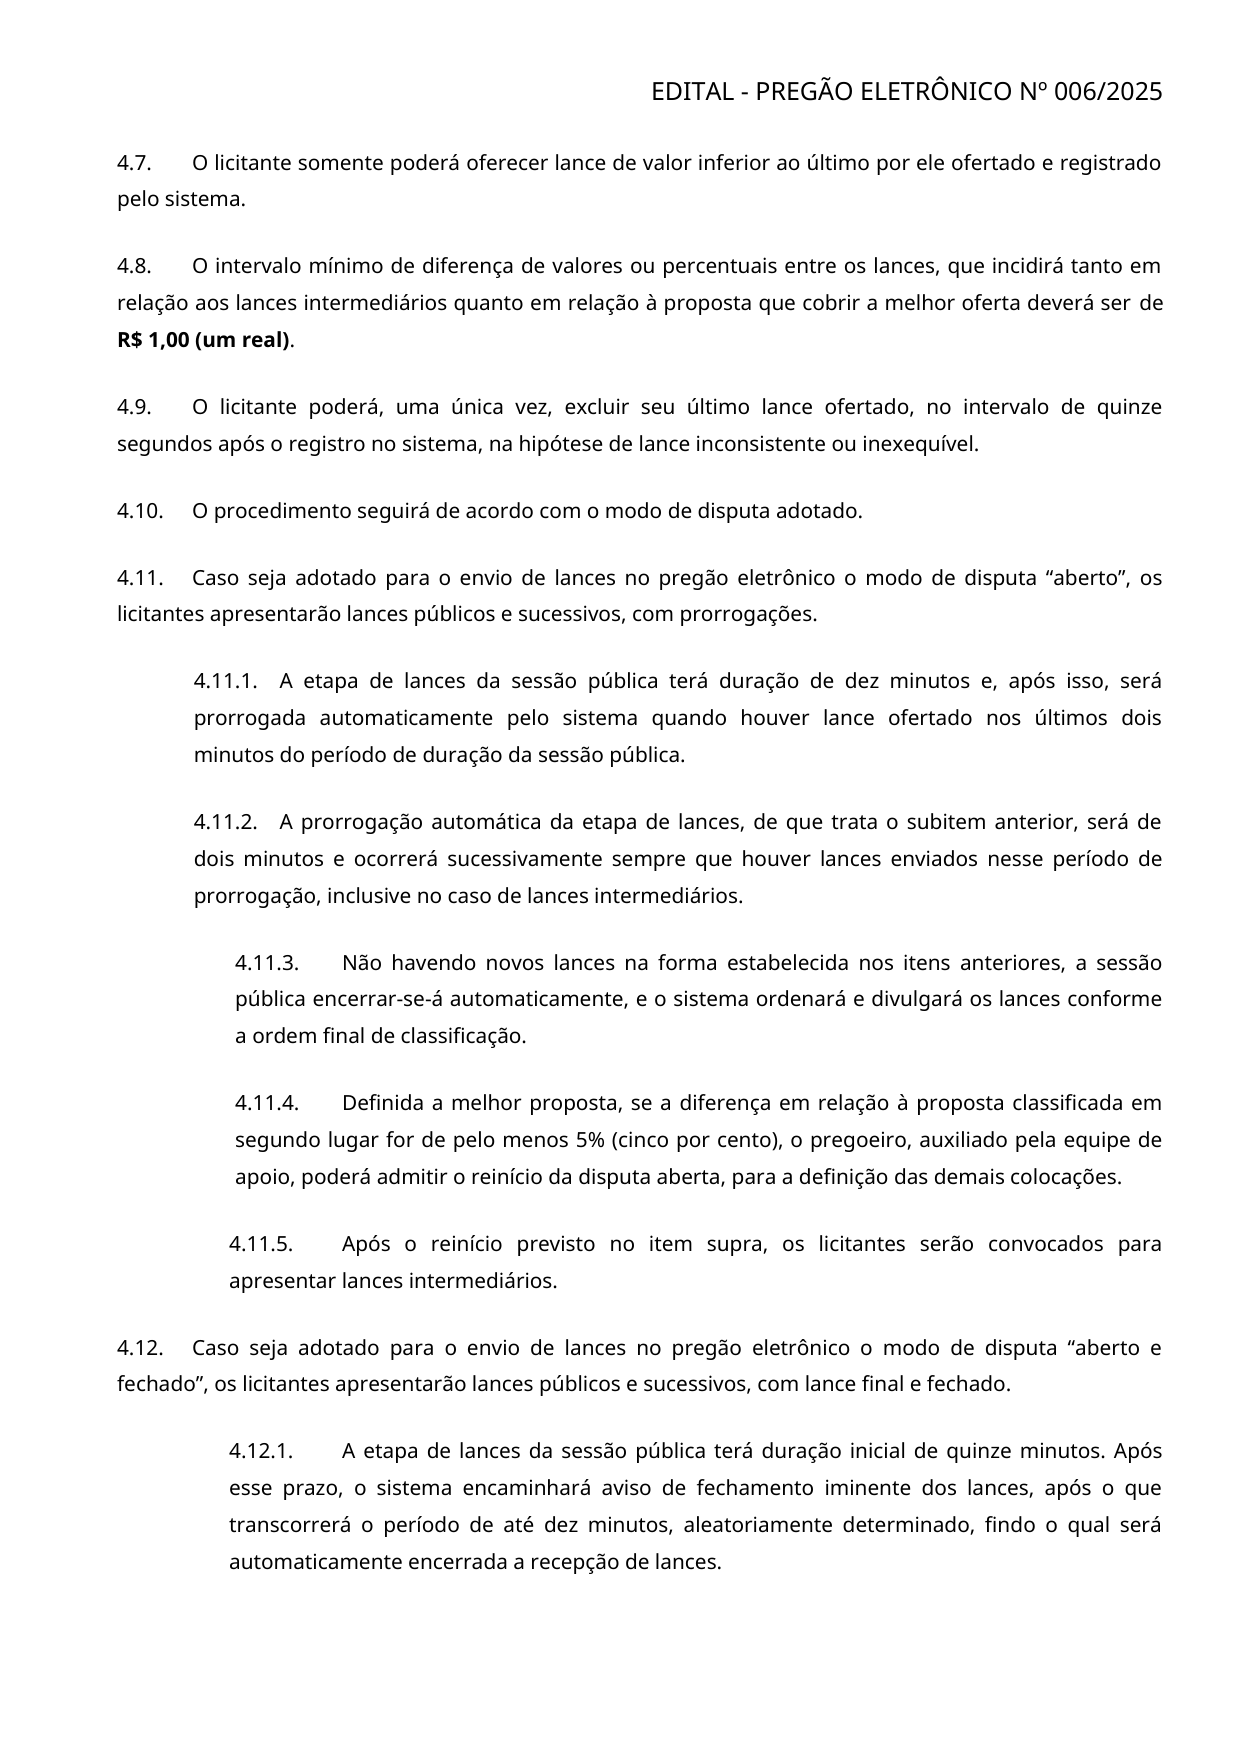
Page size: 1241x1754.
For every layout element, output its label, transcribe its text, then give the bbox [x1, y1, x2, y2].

list O intervalo mínimo de diferença de valores ou percentuais entre os lances, que incidirá tanto em relação aos lances intermediários quanto em relação à proposta que cobrir a melhor oferta deverá ser de R$ 1,00 (um real). [117, 251, 1164, 354]
list O licitante somente poderá oferecer lance de valor inferior ao último por ele ofertado e registrado pelo sistema. [117, 148, 1164, 213]
list A etapa de lances da sessão pública terá duração de dez minutos e, após isso, será prorrogada automaticamente pelo sistema quando houver lance ofertado nos últimos dois minutos do período de duração da sessão pública. [193, 666, 1164, 769]
list Não havendo novos lances na forma estabelecida nos itens anteriores, a sessão pública encerrar-se-á automaticamente, e o sistema ordenará e divulgará os lances conforme a ordem final de classificação. [235, 948, 1164, 1050]
list A prorrogação automática da etapa de lances, de que trata o subitem anterior, será de dois minutos e ocorrerá sucessivamente sempre que houver lances enviados nesse período de prorrogação, inclusive no caso de lances intermediários. [193, 807, 1164, 909]
list Após o reinício previsto no item supra, os licitantes serão convocados para apresentar lances intermediários. [229, 1229, 1164, 1294]
list O licitante poderá, uma única vez, excluir seu último lance ofertado, no intervalo de quinze segundos após o registro no sistema, na hipótese de lance inconsistente ou inexequível. [117, 392, 1164, 457]
list Caso seja adotado para o envio de lances no pregão eletrônico o modo de disputa “aberto”, os licitantes apresentarão lances públicos e sucessivos, com prorrogações. [117, 563, 1164, 628]
list O procedimento seguirá de acordo com o modo de disputa adotado. [117, 496, 1164, 524]
list A etapa de lances da sessão pública terá duração inicial de quinze minutos. Após esse prazo, o sistema encaminhará aviso de fechamento iminente dos lances, após o que transcorrerá o período de até dez minutos, aleatoriamente determinado, findo o qual será automaticamente encerrada a recepção de lances. [229, 1436, 1164, 1576]
list Definida a melhor proposta, se a diferença em relação à proposta classificada em segundo lugar for de pelo menos 5% (cinco por cento), o pregoeiro, auxiliado pela equipe de apoio, poderá admitir o reinício da disputa aberta, para a definição das demais colocações. [235, 1088, 1164, 1191]
list Caso seja adotado para o envio de lances no pregão eletrônico o modo de disputa “aberto e fechado”, os licitantes apresentarão lances públicos e sucessivos, com lance final e fechado. [117, 1333, 1164, 1398]
